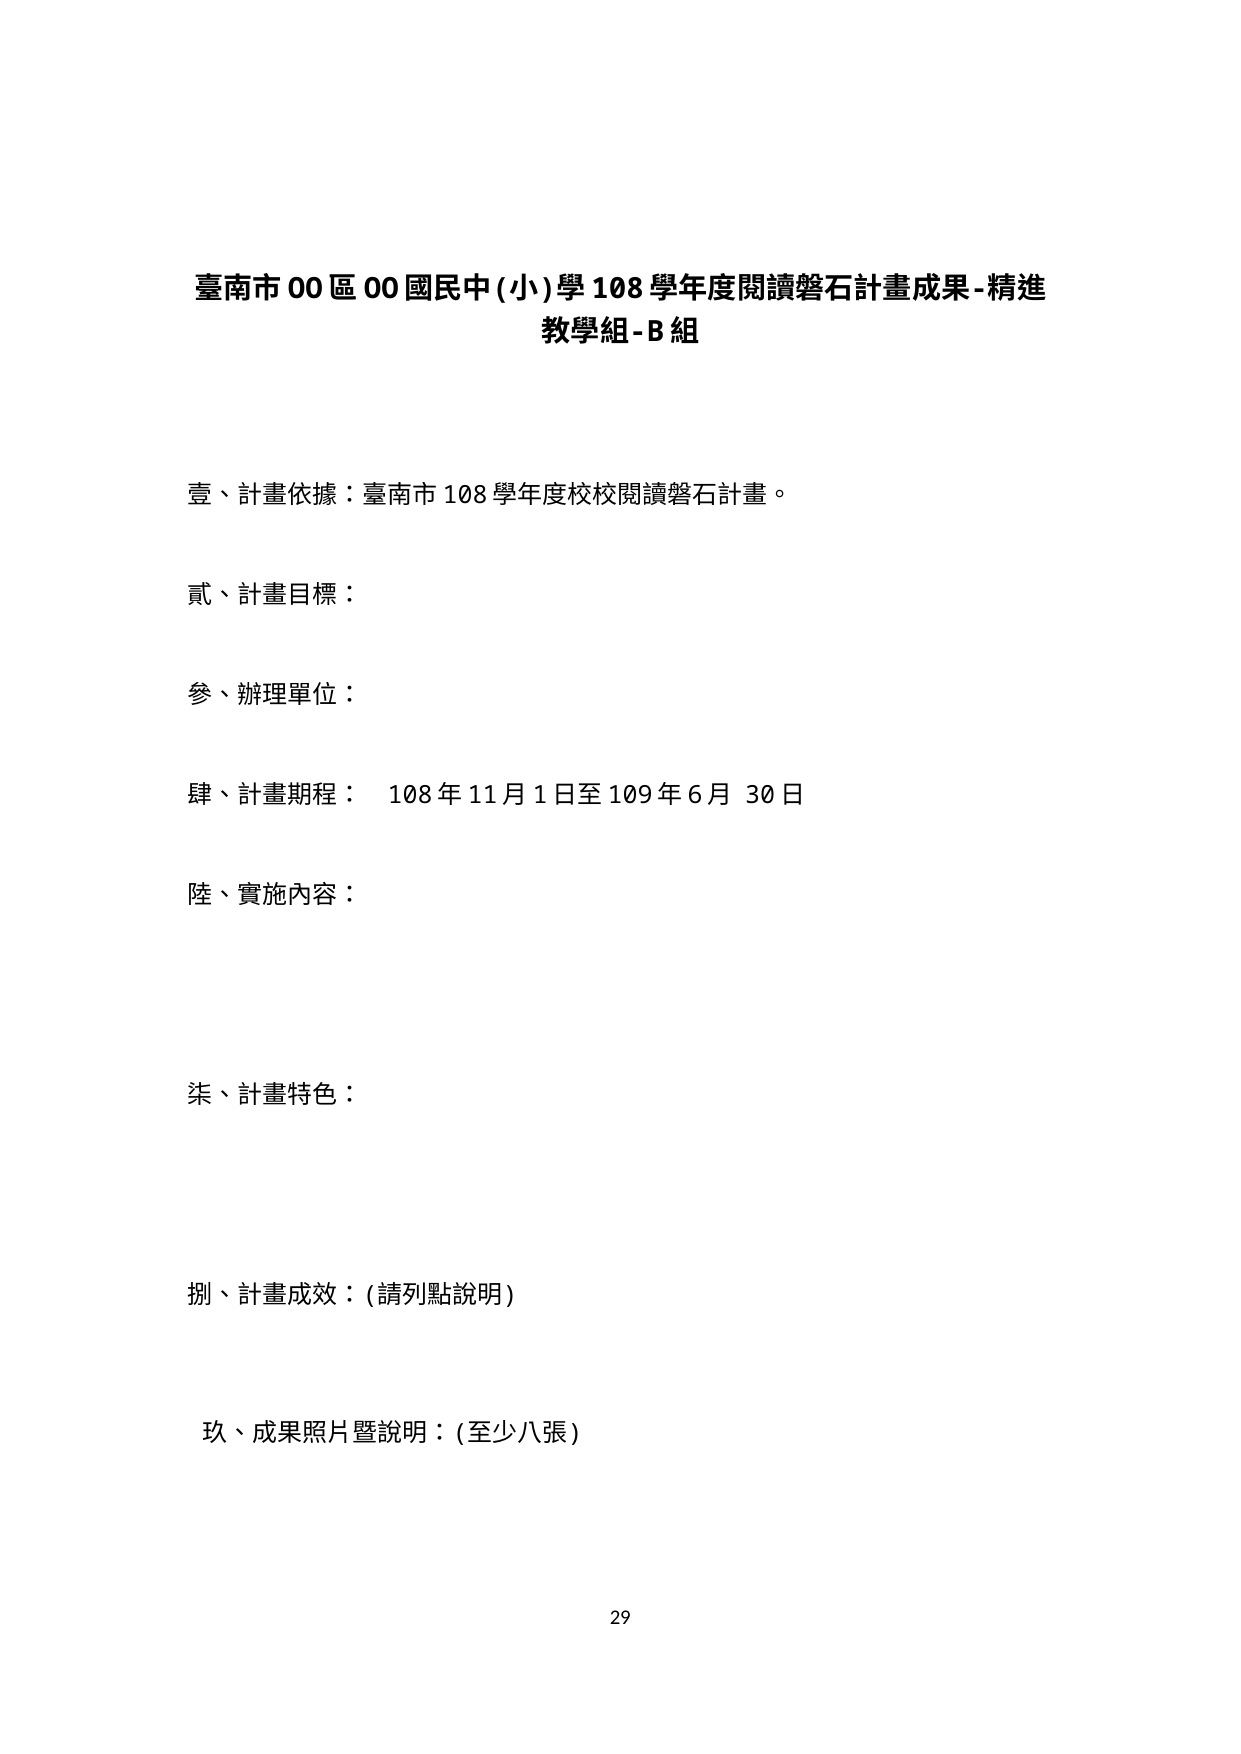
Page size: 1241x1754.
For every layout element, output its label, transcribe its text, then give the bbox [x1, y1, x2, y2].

text 玖、成果照片暨說明：(至少八張) [202, 1395, 1053, 1449]
text 柒、計畫特色： [187, 1051, 1053, 1114]
text 壹、計畫依據：臺南市108學年度校校閱讀磐石計畫。 [187, 451, 1053, 514]
text 參、辦理單位： [187, 651, 1053, 714]
text 陸、實施內容： [187, 851, 1053, 914]
text 貳、計畫目標： [187, 551, 1053, 614]
text 捌、計畫成效：(請列點說明) [187, 1251, 1053, 1314]
text 臺南市OO區OO國民中(小)學108學年度閱讀磐石計畫成果-精進教學組-B組 [187, 265, 1053, 349]
text 肆、計畫期程： 108年11月1日至109年6月 30日 [187, 751, 1053, 814]
